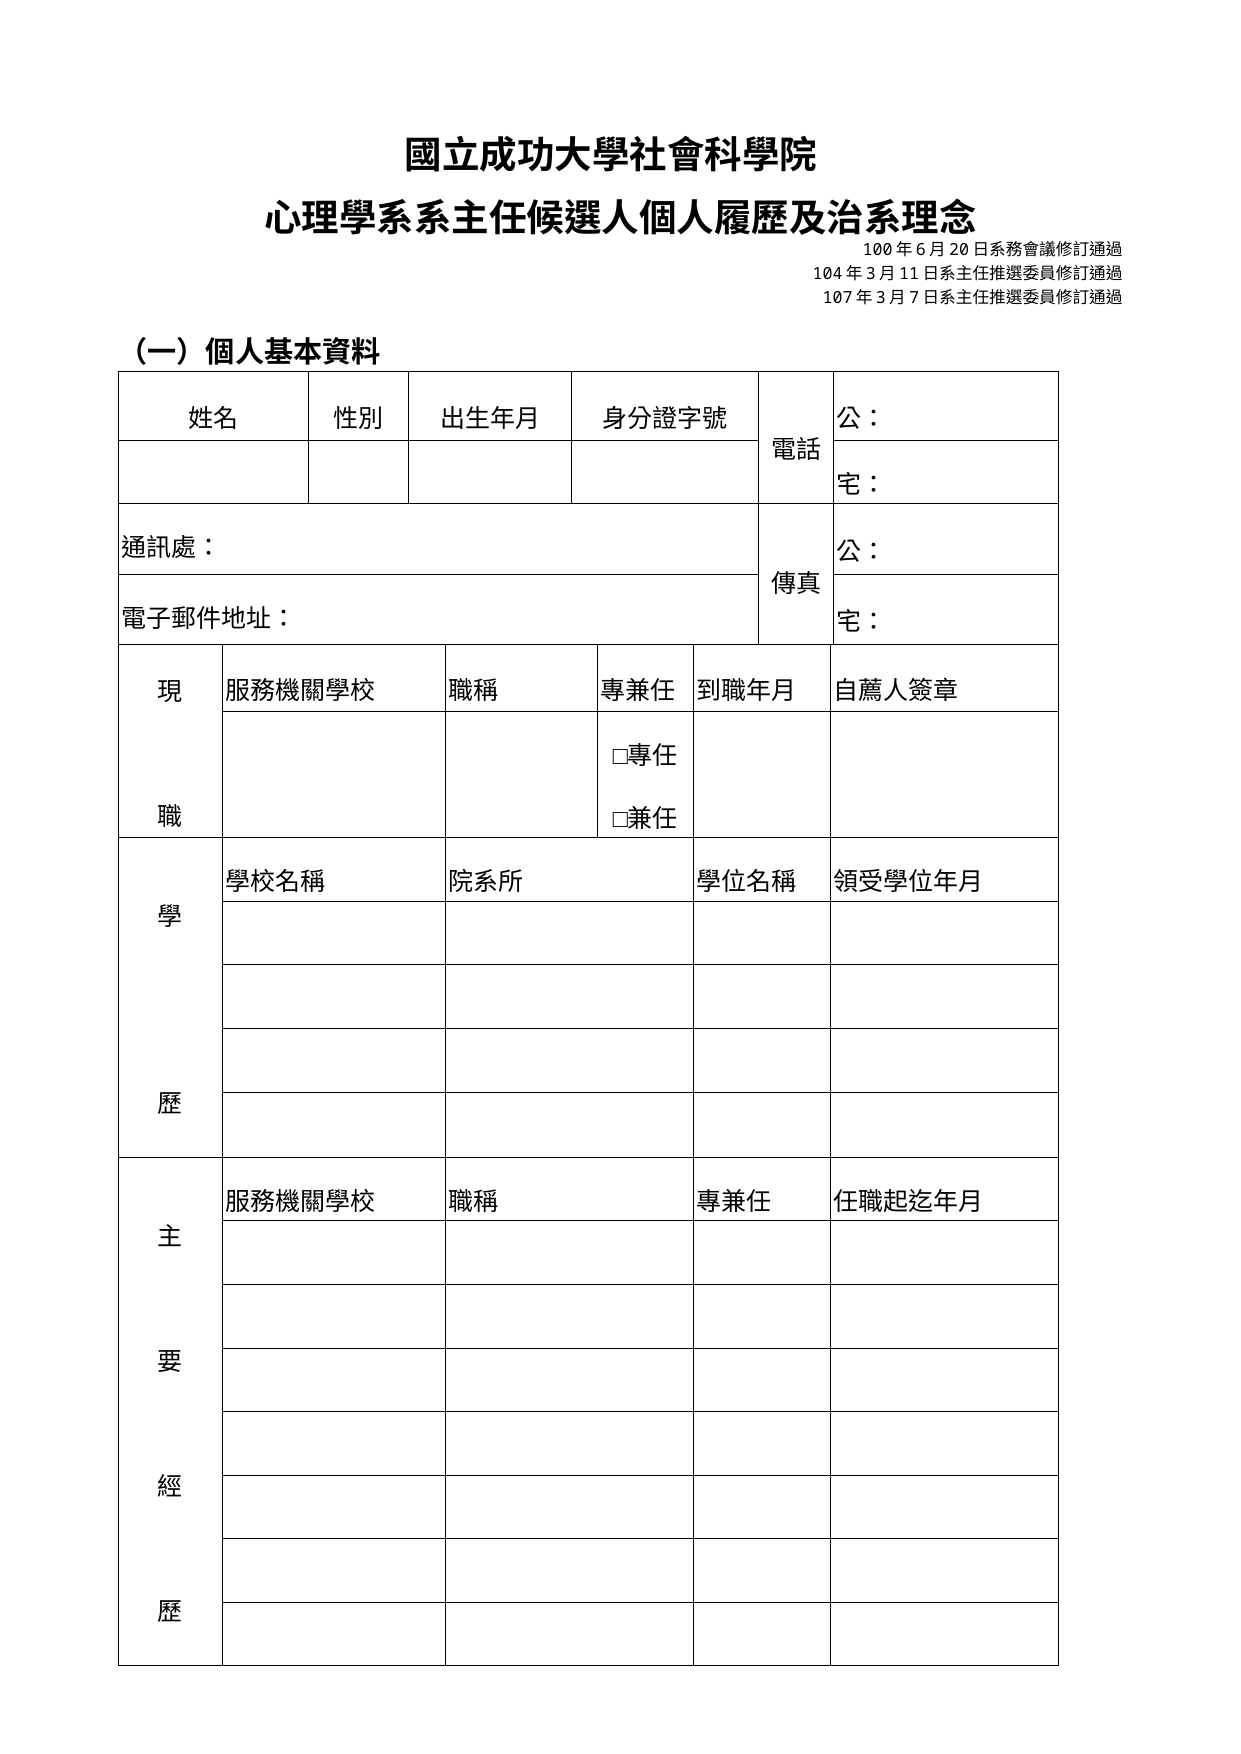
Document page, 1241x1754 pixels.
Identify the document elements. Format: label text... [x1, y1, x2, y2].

table_cell [831, 1221, 1058, 1284]
table_cell [694, 1476, 830, 1538]
table_cell 宅： [834, 575, 1058, 644]
table_cell [223, 1603, 445, 1665]
table_cell [831, 965, 1058, 1028]
table_cell □專任 □兼任 [598, 712, 693, 837]
table_cell [223, 1476, 445, 1538]
table_cell 服務機關學校 [223, 645, 445, 711]
table_cell 院系所 [446, 838, 693, 901]
table_header 電話 [759, 372, 833, 503]
table_cell [446, 1412, 693, 1474]
table_cell 專兼任 [598, 645, 693, 711]
table_cell [831, 1539, 1058, 1602]
table_cell 職稱 [446, 1158, 693, 1220]
table_cell 服務機關學校 [223, 1158, 445, 1220]
table_cell [446, 1539, 693, 1602]
table_cell [223, 1093, 445, 1157]
table_cell [694, 1349, 830, 1411]
table_cell [223, 1412, 445, 1474]
table_cell [119, 441, 308, 503]
table_cell [572, 441, 758, 503]
table_cell 公： [834, 504, 1058, 574]
table_cell [694, 712, 830, 837]
text （一）個人基本資料 [118, 308, 1122, 371]
table_cell [223, 1349, 445, 1411]
text 104年3月11日系主任推選委員修訂通過 [118, 260, 1122, 284]
table_cell 領受學位年月 [831, 838, 1058, 901]
table_cell [446, 712, 597, 837]
table_cell 主 要 經 歷 [119, 1158, 222, 1665]
table_cell 電子郵件地址： [119, 575, 758, 644]
table_cell [694, 1029, 830, 1092]
table_cell [831, 1476, 1058, 1538]
table_cell 學位名稱 [694, 838, 830, 901]
table_cell [446, 965, 693, 1028]
table_cell [831, 712, 1058, 837]
table_cell [446, 1603, 693, 1665]
table_cell [694, 1221, 830, 1284]
table_cell 到職年月 [694, 645, 830, 711]
table_cell 通訊處： [119, 504, 758, 574]
table_cell [831, 1412, 1058, 1474]
table_cell [694, 965, 830, 1028]
table_cell [831, 1285, 1058, 1347]
text 107年3月7日系主任推選委員修訂通過 [118, 284, 1122, 308]
table_cell [223, 1285, 445, 1347]
table_cell [446, 1221, 693, 1284]
table_cell [831, 1349, 1058, 1411]
table_cell 學校名稱 [223, 838, 445, 901]
table_cell [694, 1093, 830, 1157]
table_cell [831, 1029, 1058, 1092]
table_cell [309, 441, 408, 503]
table_cell [831, 902, 1058, 964]
table_header 姓名 [119, 372, 308, 439]
table_header 身分證字號 [572, 372, 758, 439]
table_cell [223, 1221, 445, 1284]
table_cell 專兼任 [694, 1158, 830, 1220]
text 國立成功大學社會科學院 [118, 111, 1122, 173]
table_cell [694, 1412, 830, 1474]
text 100年6月20日系務會議修訂通過 [118, 236, 1122, 260]
table_cell [446, 1349, 693, 1411]
table_cell [223, 965, 445, 1028]
table_cell [831, 1603, 1058, 1665]
text 心理學系系主任候選人個人履歷及治系理念 [118, 173, 1122, 236]
table_cell 任職起迄年月 [831, 1158, 1058, 1220]
table_cell 自薦人簽章 [831, 645, 1058, 711]
table_cell [223, 1539, 445, 1602]
table_cell 學 歷 [119, 838, 222, 1157]
table_cell 職稱 [446, 645, 597, 711]
table_header 出生年月 [409, 372, 571, 439]
table_cell [446, 1029, 693, 1092]
table_header 公： [834, 372, 1058, 439]
table_cell 現 職 [119, 645, 222, 837]
table_cell [223, 1029, 445, 1092]
table_cell 宅： [834, 441, 1058, 503]
table_cell [694, 1285, 830, 1347]
table_cell [223, 902, 445, 964]
table_cell 傳真 [759, 504, 833, 644]
table_cell [831, 1093, 1058, 1157]
table_cell [446, 1476, 693, 1538]
table_cell [446, 1093, 693, 1157]
table_cell [446, 902, 693, 964]
table_cell [694, 902, 830, 964]
table_cell [694, 1539, 830, 1602]
table_cell [223, 712, 445, 837]
table_cell [694, 1603, 830, 1665]
table_cell [446, 1285, 693, 1347]
table_header 性別 [309, 372, 408, 439]
table_cell [409, 441, 571, 503]
